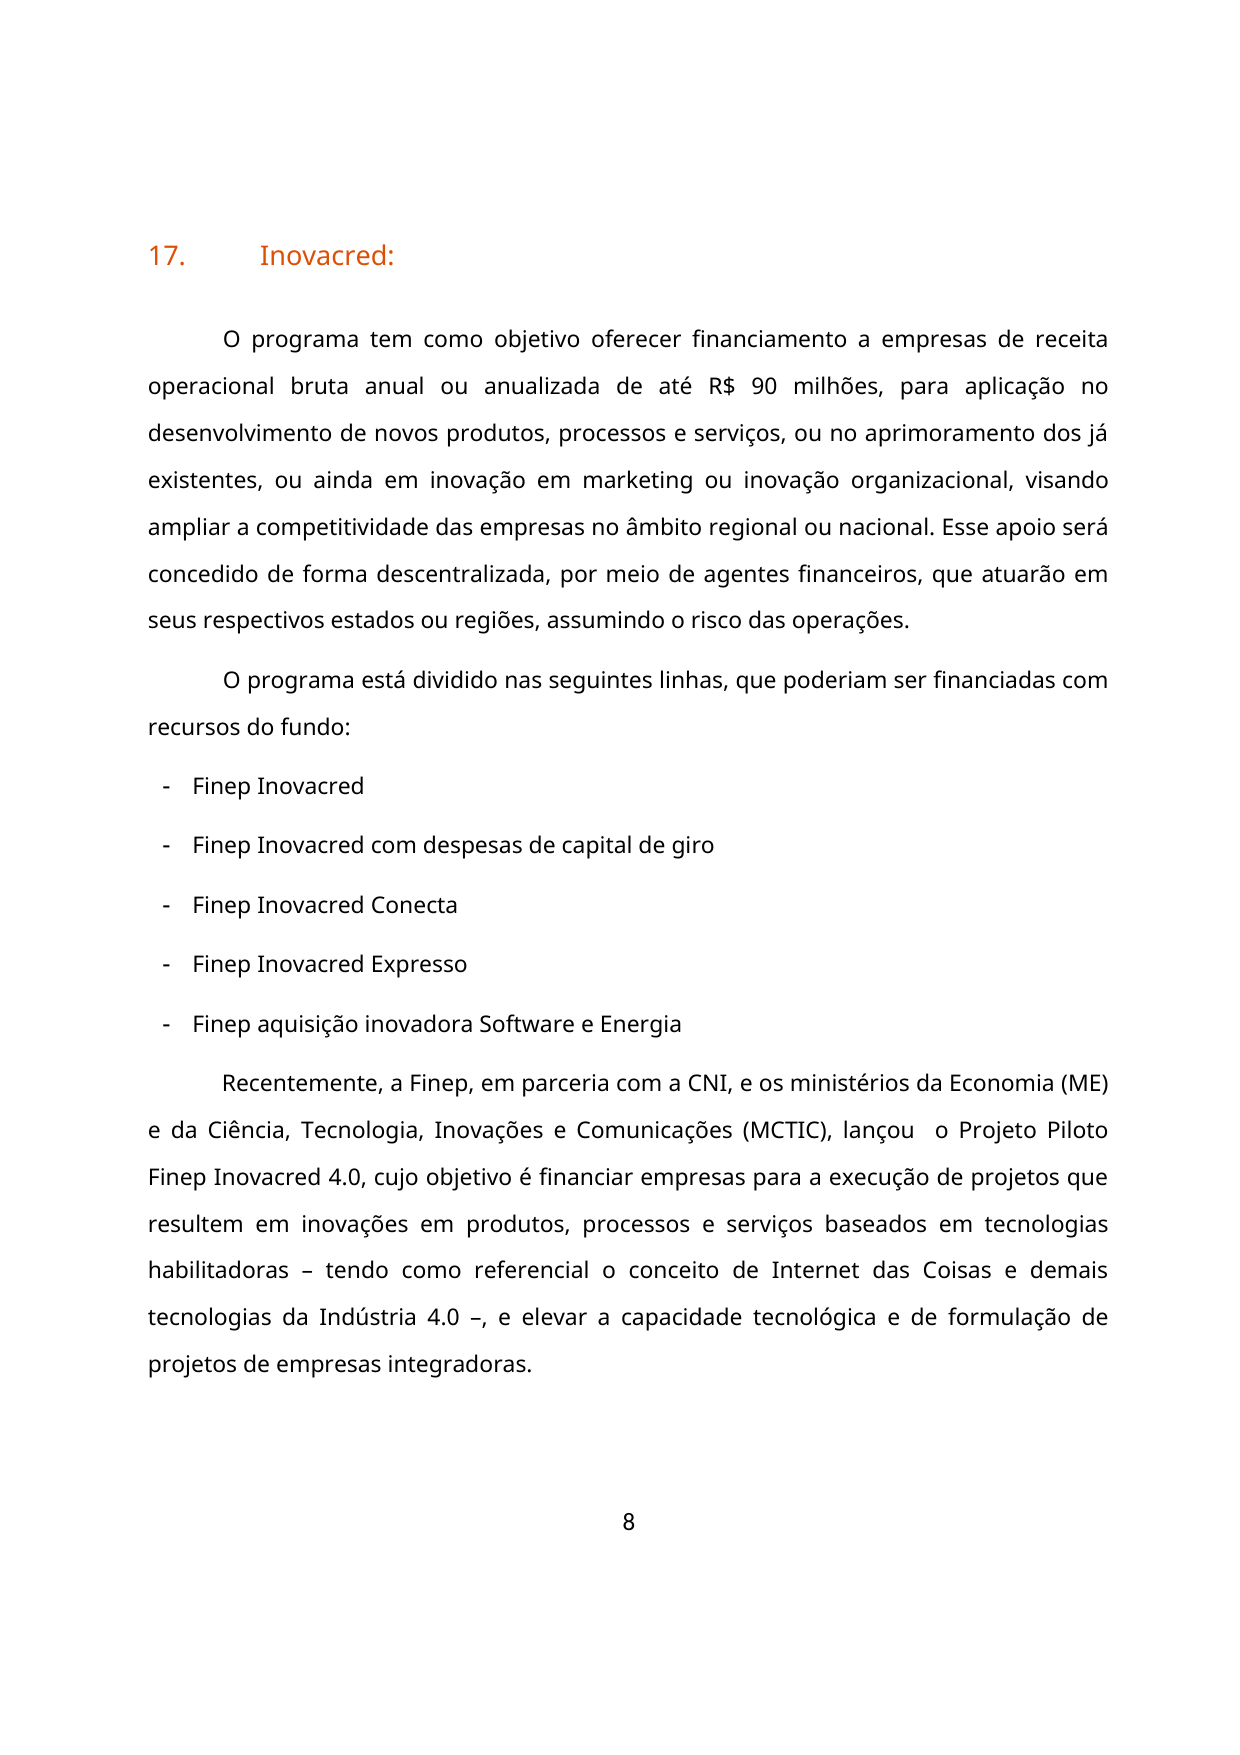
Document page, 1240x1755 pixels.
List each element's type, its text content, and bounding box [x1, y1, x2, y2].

list Finep Inovacred [162, 770, 1110, 801]
list Finep Inovacred Conecta [162, 889, 1110, 920]
list Finep aquisição inovadora Software e Energia [162, 1007, 1110, 1039]
text Recentemente, a Finep, em parceria com a CNI, e os ministérios da Economia (ME) e da Ciência, Tecnologia, Inovações e Comunicações (MCTIC), lançou o Projeto Piloto Finep Inovacred 4.0, cujo objetivo é financiar empresas para a execução de projetos que resultem em inovações em produtos, processos e serviços baseados em tecnologias habilitadoras – tendo como referencial o conceito de Internet das Coisas e demais tecnologias da Indústria 4.0 –, e elevar a capacidade tecnológica e de formulação de projetos de empresas integradoras. [148, 1067, 1110, 1379]
text O programa tem como objetivo oferecer financiamento a empresas de receita operacional bruta anual ou anualizada de até R$ 90 milhões, para aplicação no desenvolvimento de novos produtos, processos e serviços, ou no aprimoramento dos já existentes, ou ainda em inovação em marketing ou inovação organizacional, visando ampliar a competitividade das empresas no âmbito regional ou nacional. Esse apoio será concedido de forma descentralizada, por meio de agentes financeiros, que atuarão em seus respectivos estados ou regiões, assumindo o risco das operações. [148, 323, 1110, 636]
subtitle Inovacred: [148, 236, 1110, 273]
list Finep Inovacred Expresso [162, 948, 1110, 979]
list Finep Inovacred com despesas de capital de giro [162, 829, 1110, 861]
text O programa está dividido nas seguintes linhas, que poderiam ser financiadas com recursos do fundo: [148, 664, 1110, 742]
